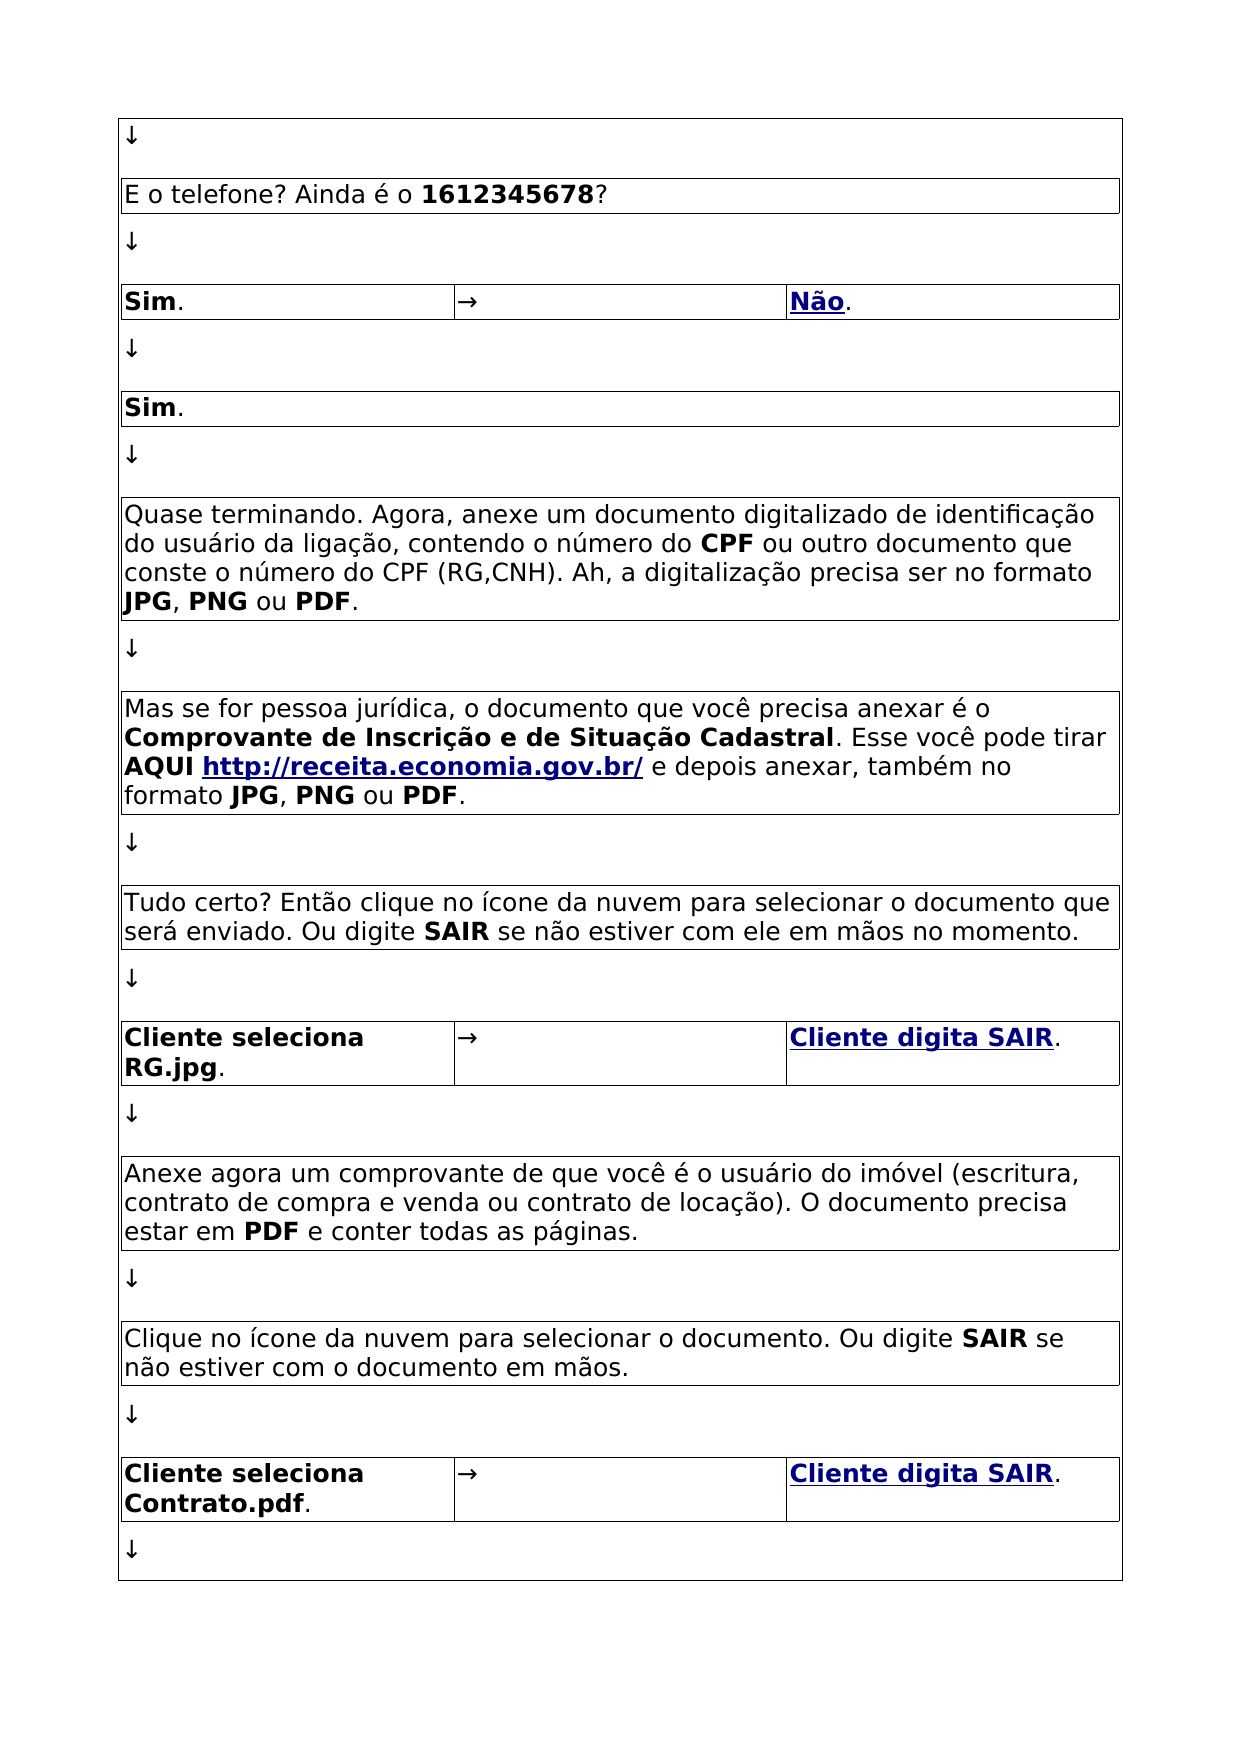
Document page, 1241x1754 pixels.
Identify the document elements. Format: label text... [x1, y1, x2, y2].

table_header Tudo certo? Então clique no ícone da nuvem para selecionar o documento que será enviado. Ou digite SAIR se não estiver com ele em mãos no momento. [122, 886, 1119, 949]
table_header Não. [787, 285, 1119, 319]
table_header → [455, 1022, 786, 1085]
table_header E o telefone? Ainda é o 1612345678? [122, 179, 1119, 213]
table_header Cliente seleciona Contrato.pdf. [122, 1458, 454, 1521]
table_header Sim. [122, 392, 1119, 426]
table_header → [455, 1458, 786, 1521]
table_header Mas se for pessoa jurídica, o documento que você precisa anexar é o Comprovante de Inscrição e de Situação Cadastral. Esse você pode tirar AQUI http://receita.economia.gov.br/ e depois anexar, também no formato JPG, PNG ou PDF. [122, 692, 1119, 813]
table_header Cliente digita SAIR. [787, 1458, 1119, 1521]
table_header Cliente seleciona RG.jpg. [122, 1022, 454, 1085]
table_header → [455, 285, 786, 319]
table_header Quase terminando. Agora, anexe um documento digitalizado de identificação do usuário da ligação, contendo o número do CPF ou outro documento que conste o número do CPF (RG,CNH). Ah, a digitalização precisa ser no formato JPG, PNG ou PDF. [122, 498, 1119, 619]
table_header Anexe agora um comprovante de que você é o usuário do imóvel (escritura, contrato de compra e venda ou contrato de locação). O documento precisa estar em PDF e conter todas as páginas. [122, 1157, 1119, 1249]
table_header ↓ ↓ ↓ ↓ ↓ ↓ ↓ ↓ ↓ ↓ ↓ [119, 119, 1122, 1580]
table_header Clique no ícone da nuvem para selecionar o documento. Ou digite SAIR se não estiver com o documento em mãos. [122, 1322, 1119, 1385]
table_header Cliente digita SAIR. [787, 1022, 1119, 1085]
table_header Sim. [122, 285, 454, 319]
